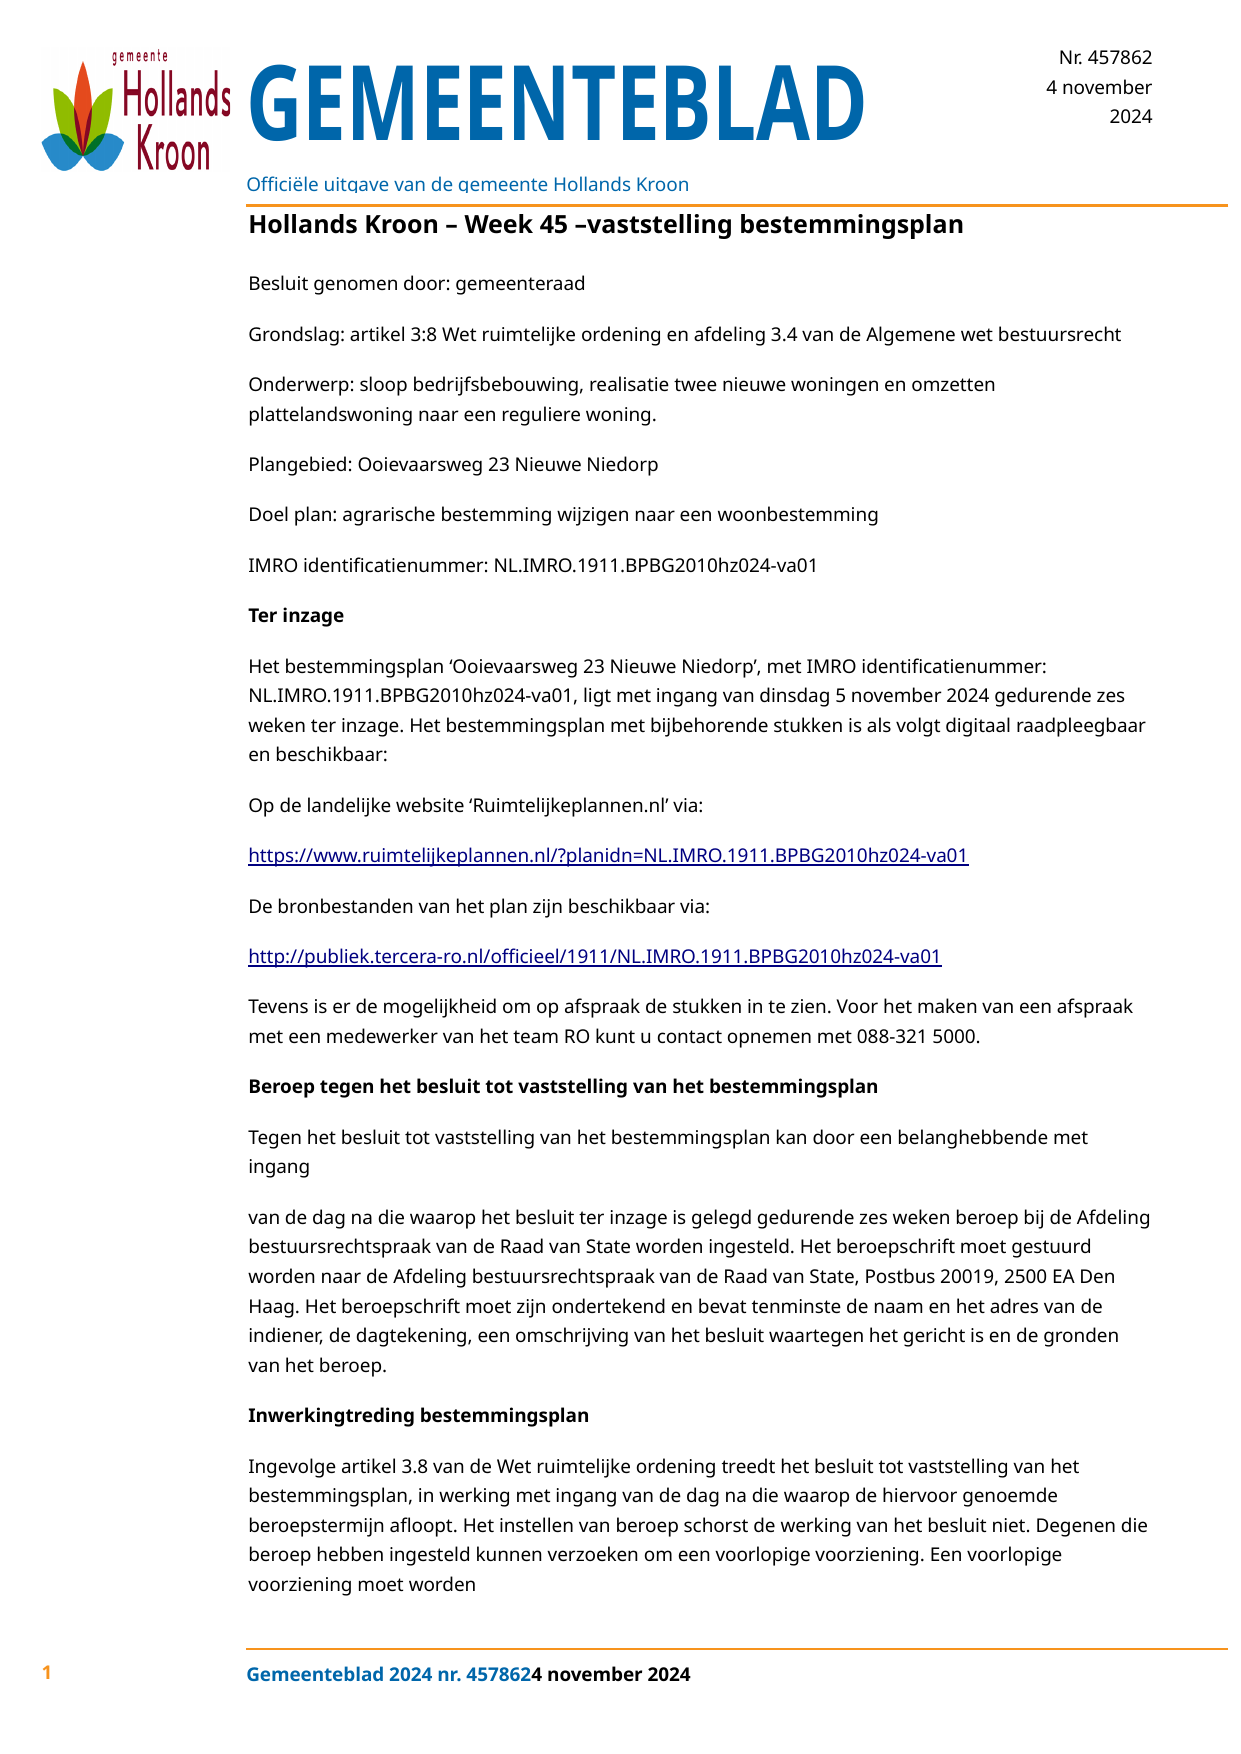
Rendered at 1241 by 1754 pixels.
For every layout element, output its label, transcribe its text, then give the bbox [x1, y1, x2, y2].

text De bronbestanden van het plan zijn beschikbaar via: [248, 893, 1152, 918]
text Doel plan: agrarische bestemming wijzigen naar een woonbestemming [248, 502, 1152, 527]
text http://publiek.tercera-ro.nl/officieel/1911/NL.IMRO.1911.BPBG2010hz024-va01 [248, 943, 1152, 969]
text Inwerkingtreding bestemmingsplan [248, 1402, 1152, 1428]
text Tevens is er de mogelijkheid om op afspraak de stukken in te zien. Voor het maken van een afspraak met een medewerker van het team RO kunt u contact opnemen met 088-321 5000. [248, 994, 1152, 1049]
text Op de landelijke website ‘Ruimtelijkeplannen.nl’ via: [248, 792, 1152, 818]
text Onderwerp: sloop bedrijfsbebouwing, realisatie twee nieuwe woningen en omzetten plattelandswoning naar een reguliere woning. [248, 371, 1152, 426]
text Plangebied: Ooievaarsweg 23 Nieuwe Niedorp [248, 451, 1152, 477]
text IMRO identificatienummer: NL.IMRO.1911.BPBG2010hz024-va01 [248, 552, 1152, 578]
text Beroep tegen het besluit tot vaststelling van het bestemmingsplan [248, 1074, 1152, 1099]
picture [41, 47, 231, 172]
text Hollands Kroon – Week 45 –vaststelling bestemmingsplan [248, 207, 1152, 241]
text Grondslag: artikel 3:8 Wet ruimtelijke ordening en afdeling 3.4 van de Algemene wet bestuursrecht [248, 321, 1152, 346]
text https://www.ruimtelijkeplannen.nl/?planidn=NL.IMRO.1911.BPBG2010hz024-va01 [248, 842, 1152, 868]
text Ingevolge artikel 3.8 van de Wet ruimtelijke ordening treedt het besluit tot vaststelling van het bestemmingsplan, in werking met ingang van de dag na die waarop de hiervoor genoemde beroepstermijn afloopt. Het instellen van beroep schorst de werking van het besluit niet. Degenen die beroep hebben ingesteld kunnen verzoeken om een voorlopige voorziening. Een voorlopige voorziening moet worden [248, 1453, 1152, 1597]
text Tegen het besluit tot vaststelling van het bestemmingsplan kan door een belanghebbende met ingang [248, 1124, 1152, 1179]
text Het bestemmingsplan ‘Ooievaarsweg 23 Nieuwe Niedorp’, met IMRO identificatienummer: NL.IMRO.1911.BPBG2010hz024-va01, ligt met ingang van dinsdag 5 november 2024 gedurende zes weken ter inzage. Het bestemmingsplan met bijbehorende stukken is als volgt digitaal raadpleegbaar en beschikbaar: [248, 653, 1152, 767]
text Ter inzage [248, 602, 1152, 628]
text van de dag na die waarop het besluit ter inzage is gelegd gedurende zes weken beroep bij de Afdeling bestuursrechtspraak van de Raad van State worden ingesteld. Het beroepschrift moet gestuurd worden naar de Afdeling bestuursrechtspraak van de Raad van State, Postbus 20019, 2500 EA Den Haag. Het beroepschrift moet zijn ondertekend en bevat tenminste de naam en het adres van de indiener, de dagtekening, een omschrijving van het besluit waartegen het gericht is en de gronden van het beroep. [248, 1204, 1152, 1378]
text Besluit genomen door: gemeenteraad [248, 270, 1152, 296]
